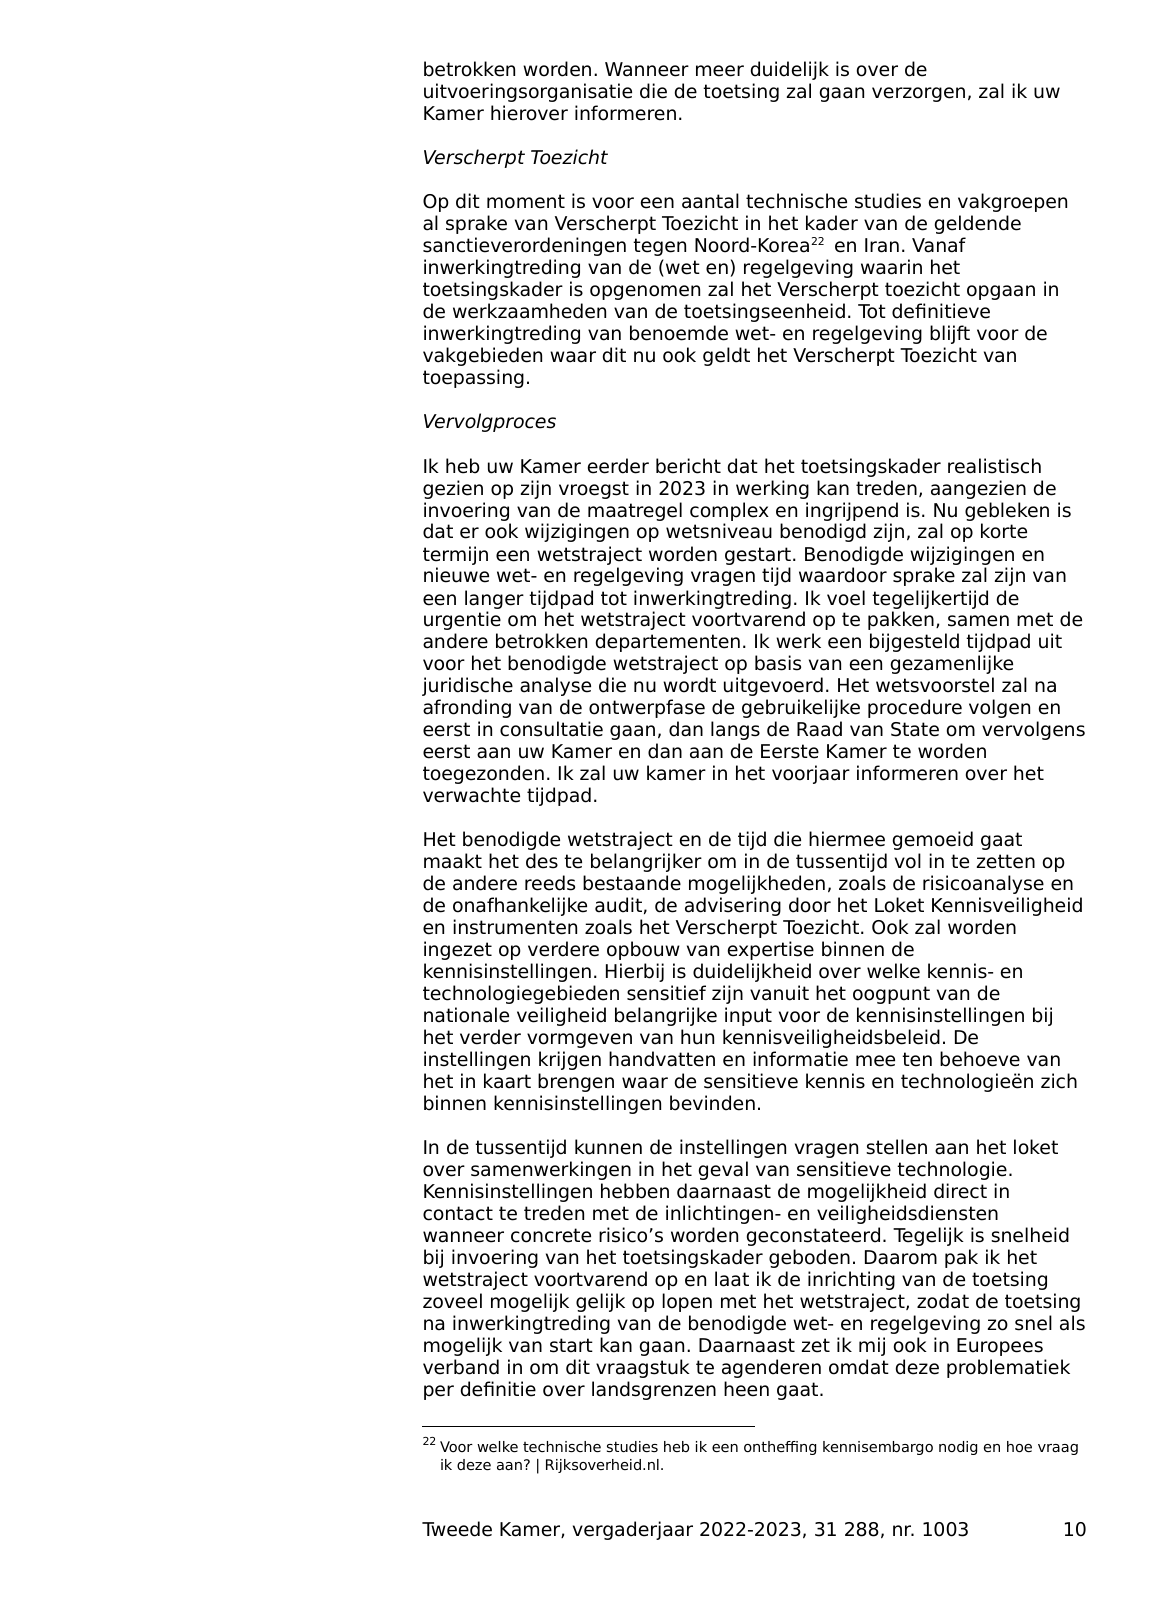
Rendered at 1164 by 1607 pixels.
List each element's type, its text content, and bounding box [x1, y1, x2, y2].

text betrokken worden. Wanneer meer duidelijk is over de uitvoeringsorganisatie die de toetsing zal gaan verzorgen, zal ik uw Kamer hierover informeren. [422, 59, 1087, 125]
subtitle Vervolgproces [422, 411, 1087, 433]
text In de tussentijd kunnen de instellingen vragen stellen aan het loket over samenwerkingen in het geval van sensitieve technologie. Kennisinstellingen hebben daarnaast de mogelijkheid direct in contact te treden met de inlichtingen- en veiligheidsdiensten wanneer concrete risico’s worden geconstateerd. Tegelijk is snelheid bij invoering van het toetsingskader geboden. Daarom pak ik het wetstraject voortvarend op en laat ik de inrichting van de toetsing zoveel mogelijk gelijk op lopen met het wetstraject, zodat de toetsing na inwerkingtreding van de benodigde wet- en regelgeving zo snel als mogelijk van start kan gaan. Daarnaast zet ik mij ook in Europees verband in om dit vraagstuk te agenderen omdat deze problematiek per definitie over landsgrenzen heen gaat. [422, 1137, 1087, 1401]
text Op dit moment is voor een aantal technische studies en vakgroepen al sprake van Verscherpt Toezicht in het kader van de geldende sanctieverordeningen tegen Noord-Korea en Iran. Vanaf inwerkingtreding van de (wet en) regelgeving waarin het toetsingskader is opgenomen zal het Verscherpt toezicht opgaan in de werkzaamheden van de toetsingseenheid. Tot definitieve inwerkingtreding van benoemde wet- en regelgeving blijft voor de vakgebieden waar dit nu ook geldt het Verscherpt Toezicht van toepassing. [422, 191, 1087, 389]
text Voor welke technische studies heb ik een ontheffing kennisembargo nodig en hoe vraag ik deze aan? | Rijksoverheid.nl. [422, 1435, 1087, 1474]
text Het benodigde wetstraject en de tijd die hiermee gemoeid gaat maakt het des te belangrijker om in de tussentijd vol in te zetten op de andere reeds bestaande mogelijkheden, zoals de risicoanalyse en de onafhankelijke audit, de advisering door het Loket Kennisveiligheid en instrumenten zoals het Verscherpt Toezicht. Ook zal worden ingezet op verdere opbouw van expertise binnen de kennisinstellingen. Hierbij is duidelijkheid over welke kennis- en technologiegebieden sensitief zijn vanuit het oogpunt van de nationale veiligheid belangrijke input voor de kennisinstellingen bij het verder vormgeven van hun kennisveiligheidsbeleid. De instellingen krijgen handvatten en informatie mee ten behoeve van het in kaart brengen waar de sensitieve kennis en technologieën zich binnen kennisinstellingen bevinden. [422, 829, 1087, 1115]
text Ik heb uw Kamer eerder bericht dat het toetsingskader realistisch gezien op zijn vroegst in 2023 in werking kan treden, aangezien de invoering van de maatregel complex en ingrijpend is. Nu gebleken is dat er ook wijzigingen op wetsniveau benodigd zijn, zal op korte termijn een wetstraject worden gestart. Benodigde wijzigingen en nieuwe wet- en regelgeving vragen tijd waardoor sprake zal zijn van een langer tijdpad tot inwerkingtreding. Ik voel tegelijkertijd de urgentie om het wetstraject voortvarend op te pakken, samen met de andere betrokken departementen. Ik werk een bijgesteld tijdpad uit voor het benodigde wetstraject op basis van een gezamenlijke juridische analyse die nu wordt uitgevoerd. Het wetsvoorstel zal na afronding van de ontwerpfase de gebruikelijke procedure volgen en eerst in consultatie gaan, dan langs de Raad van State om vervolgens eerst aan uw Kamer en dan aan de Eerste Kamer te worden toegezonden. Ik zal uw kamer in het voorjaar informeren over het verwachte tijdpad. [422, 456, 1087, 807]
subtitle Verscherpt Toezicht [422, 147, 1087, 169]
